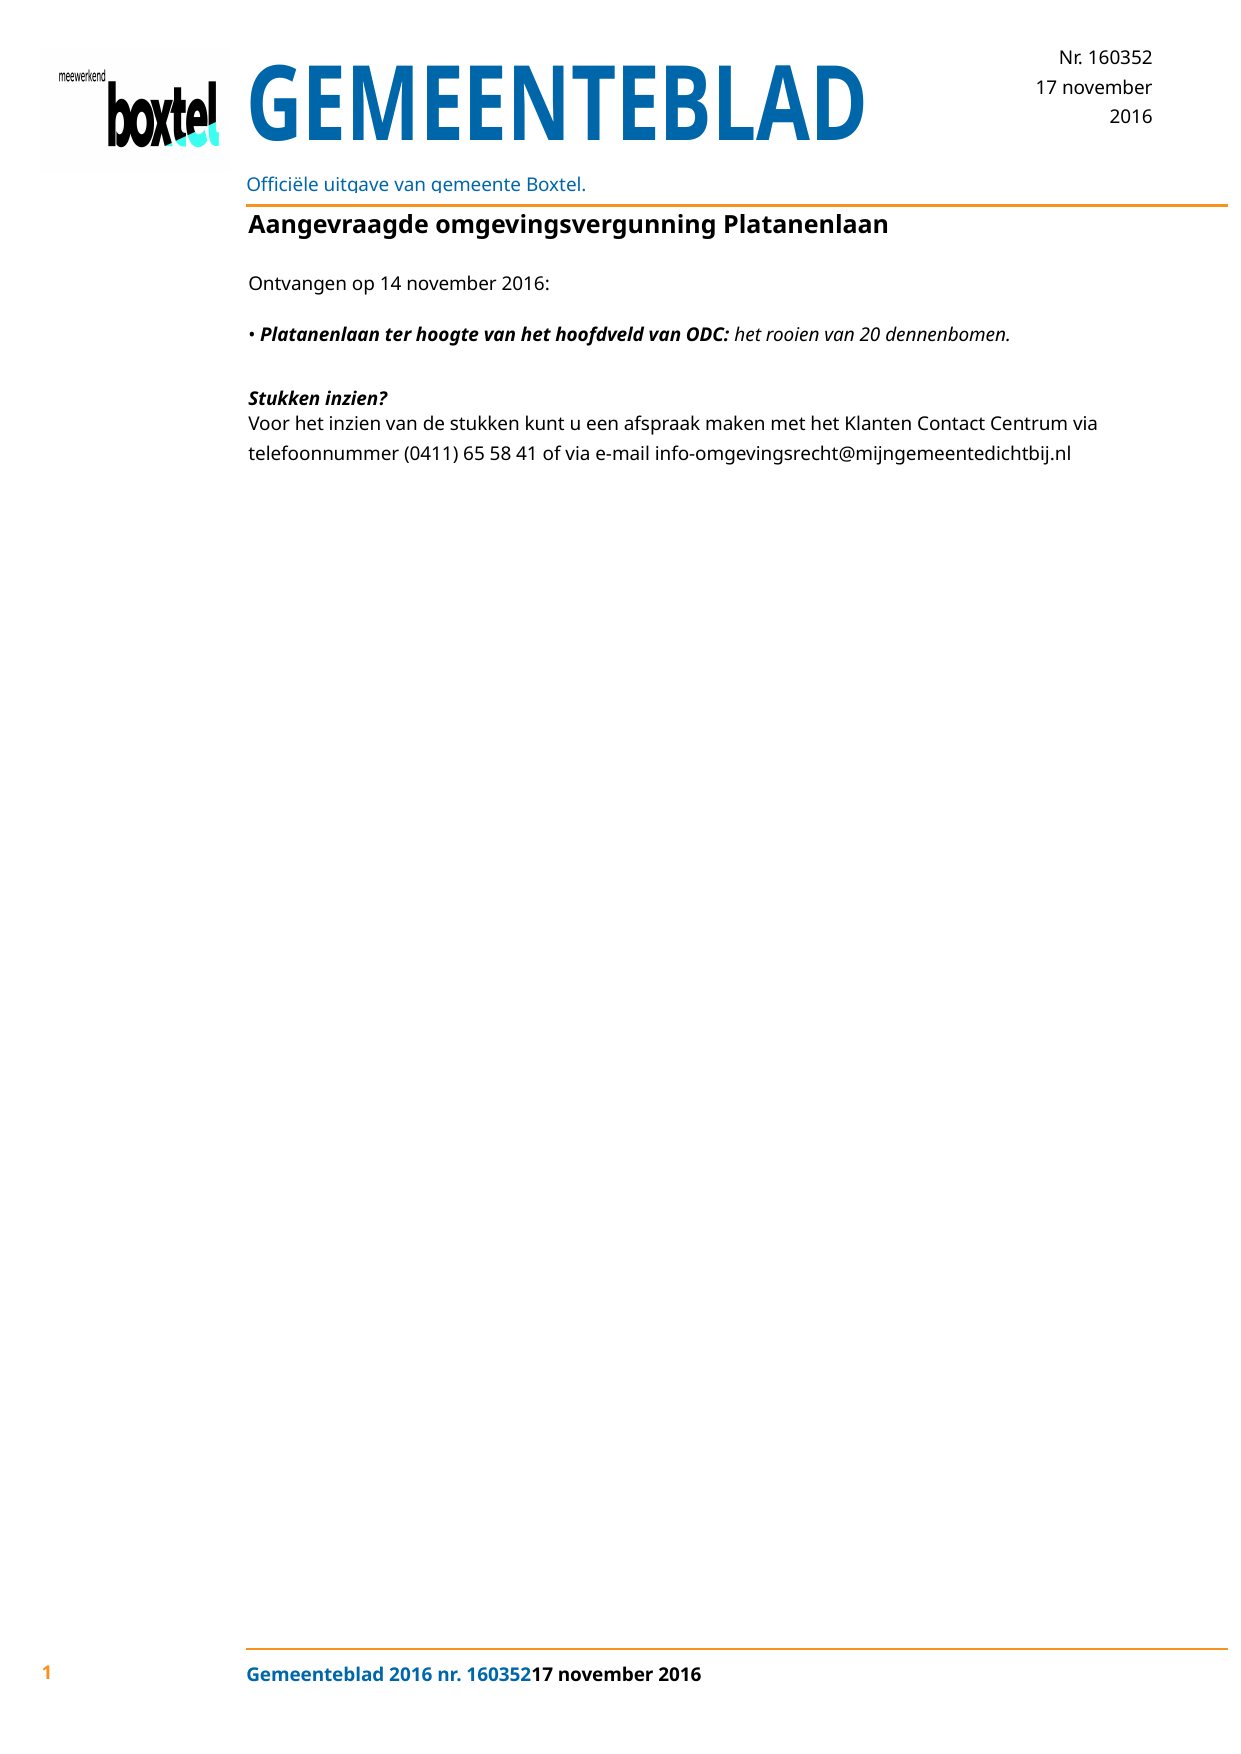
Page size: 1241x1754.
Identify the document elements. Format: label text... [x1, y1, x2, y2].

text Voor het inzien van de stukken kunt u een afspraak maken met het Klanten Contact Centrum via telefoonnummer (0411) 65 58 41 of via e-mail info-omgevingsrecht@mijngemeentedichtbij.nl [248, 410, 1152, 466]
text Ontvangen op 14 november 2016: [248, 270, 1152, 296]
text Aangevraagde omgevingsvergunning Platanenlaan [248, 207, 1152, 241]
text • Platanenlaan ter hoogte van het hoofdveld van ODC: het rooien van 20 dennenbomen. [248, 321, 1152, 346]
picture [41, 47, 231, 172]
text Stukken inzien? [248, 385, 1152, 410]
